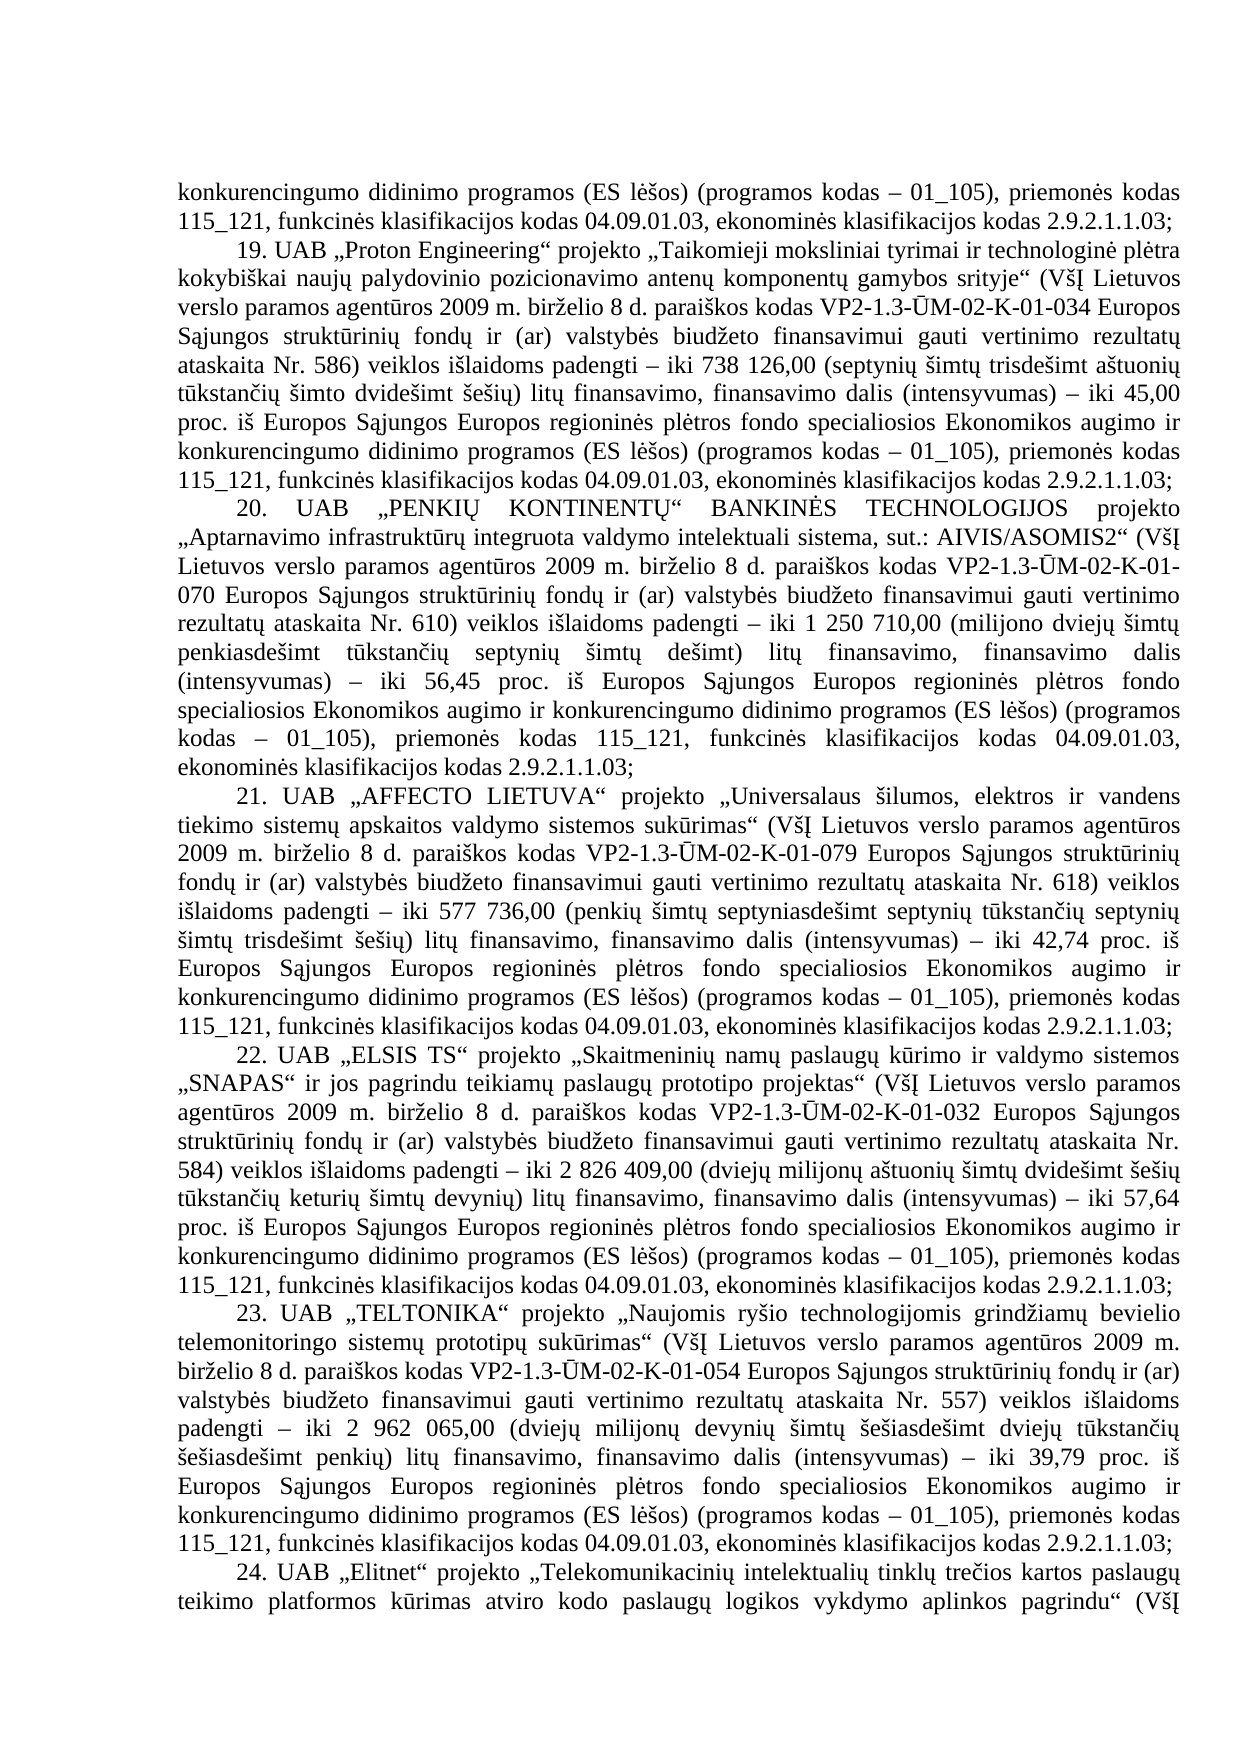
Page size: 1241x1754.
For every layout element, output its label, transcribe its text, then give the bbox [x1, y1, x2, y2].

text 22. UAB „ELSIS TS“ projekto „Skaitmeninių namų paslaugų kūrimo ir valdymo sistemos „SNAPAS“ ir jos pagrindu teikiamų paslaugų prototipo projektas“ (VšĮ Lietuvos verslo paramos agentūros 2009 m. birželio 8 d. paraiškos kodas VP2-1.3-ŪM-02-K-01-032 Europos Sąjungos struktūrinių fondų ir (ar) valstybės biudžeto finansavimui gauti vertinimo rezultatų ataskaita Nr. 584) veiklos išlaidoms padengti – iki 2 826 409,00 (dviejų milijonų aštuonių šimtų dvidešimt šešių tūkstančių keturių šimtų devynių) litų finansavimo, finansavimo dalis (intensyvumas) – iki 57,64 proc. iš Europos Sąjungos Europos regioninės plėtros fondo specialiosios Ekonomikos augimo ir konkurencingumo didinimo programos (ES lėšos) (programos kodas – 01_105), priemonės kodas 115_121, funkcinės klasifikacijos kodas 04.09.01.03, ekonominės klasifikacijos kodas 2.9.2.1.1.03; [177, 1040, 1181, 1298]
text 19. UAB „Proton Engineering“ projekto „Taikomieji moksliniai tyrimai ir technologinė plėtra kokybiškai naujų palydovinio pozicionavimo antenų komponentų gamybos srityje“ (VšĮ Lietuvos verslo paramos agentūros 2009 m. birželio 8 d. paraiškos kodas VP2-1.3-ŪM-02-K-01-034 Europos Sąjungos struktūrinių fondų ir (ar) valstybės biudžeto finansavimui gauti vertinimo rezultatų ataskaita Nr. 586) veiklos išlaidoms padengti – iki 738 126,00 (septynių šimtų trisdešimt aštuonių tūkstančių šimto dvidešimt šešių) litų finansavimo, finansavimo dalis (intensyvumas) – iki 45,00 proc. iš Europos Sąjungos Europos regioninės plėtros fondo specialiosios Ekonomikos augimo ir konkurencingumo didinimo programos (ES lėšos) (programos kodas – 01_105), priemonės kodas 115_121, funkcinės klasifikacijos kodas 04.09.01.03, ekonominės klasifikacijos kodas 2.9.2.1.1.03; [177, 235, 1181, 493]
text 24. UAB „Elitnet“ projekto „Telekomunikacinių intelektualių tinklų trečios kartos paslaugų teikimo platformos kūrimas atviro kodo paslaugų logikos vykdymo aplinkos pagrindu“ (VšĮ [177, 1557, 1181, 1615]
text 21. UAB „AFFECTO LIETUVA“ projekto „Universalaus šilumos, elektros ir vandens tiekimo sistemų apskaitos valdymo sistemos sukūrimas“ (VšĮ Lietuvos verslo paramos agentūros 2009 m. birželio 8 d. paraiškos kodas VP2-1.3-ŪM-02-K-01-079 Europos Sąjungos struktūrinių fondų ir (ar) valstybės biudžeto finansavimui gauti vertinimo rezultatų ataskaita Nr. 618) veiklos išlaidoms padengti – iki 577 736,00 (penkių šimtų septyniasdešimt septynių tūkstančių septynių šimtų trisdešimt šešių) litų finansavimo, finansavimo dalis (intensyvumas) – iki 42,74 proc. iš Europos Sąjungos Europos regioninės plėtros fondo specialiosios Ekonomikos augimo ir konkurencingumo didinimo programos (ES lėšos) (programos kodas – 01_105), priemonės kodas 115_121, funkcinės klasifikacijos kodas 04.09.01.03, ekonominės klasifikacijos kodas 2.9.2.1.1.03; [177, 781, 1181, 1040]
text konkurencingumo didinimo programos (ES lėšos) (programos kodas – 01_105), priemonės kodas 115_121, funkcinės klasifikacijos kodas 04.09.01.03, ekonominės klasifikacijos kodas 2.9.2.1.1.03; [177, 177, 1181, 235]
text 23. UAB „TELTONIKA“ projekto „Naujomis ryšio technologijomis grindžiamų bevielio telemonitoringo sistemų prototipų sukūrimas“ (VšĮ Lietuvos verslo paramos agentūros 2009 m. birželio 8 d. paraiškos kodas VP2-1.3-ŪM-02-K-01-054 Europos Sąjungos struktūrinių fondų ir (ar) valstybės biudžeto finansavimui gauti vertinimo rezultatų ataskaita Nr. 557) veiklos išlaidoms padengti – iki 2 962 065,00 (dviejų milijonų devynių šimtų šešiasdešimt dviejų tūkstančių šešiasdešimt penkių) litų finansavimo, finansavimo dalis (intensyvumas) – iki 39,79 proc. iš Europos Sąjungos Europos regioninės plėtros fondo specialiosios Ekonomikos augimo ir konkurencingumo didinimo programos (ES lėšos) (programos kodas – 01_105), priemonės kodas 115_121, funkcinės klasifikacijos kodas 04.09.01.03, ekonominės klasifikacijos kodas 2.9.2.1.1.03; [177, 1298, 1181, 1557]
text 20. UAB „PENKIŲ KONTINENTŲ“ BANKINĖS TECHNOLOGIJOS projekto „Aptarnavimo infrastruktūrų integruota valdymo intelektuali sistema, sut.: AIVIS/ASOMIS2“ (VšĮ Lietuvos verslo paramos agentūros 2009 m. birželio 8 d. paraiškos kodas VP2-1.3-ŪM-02-K-01-070 Europos Sąjungos struktūrinių fondų ir (ar) valstybės biudžeto finansavimui gauti vertinimo rezultatų ataskaita Nr. 610) veiklos išlaidoms padengti – iki 1 250 710,00 (milijono dviejų šimtų penkiasdešimt tūkstančių septynių šimtų dešimt) litų finansavimo, finansavimo dalis (intensyvumas) – iki 56,45 proc. iš Europos Sąjungos Europos regioninės plėtros fondo specialiosios Ekonomikos augimo ir konkurencingumo didinimo programos (ES lėšos) (programos kodas – 01_105), priemonės kodas 115_121, funkcinės klasifikacijos kodas 04.09.01.03, ekonominės klasifikacijos kodas 2.9.2.1.1.03; [177, 493, 1181, 781]
